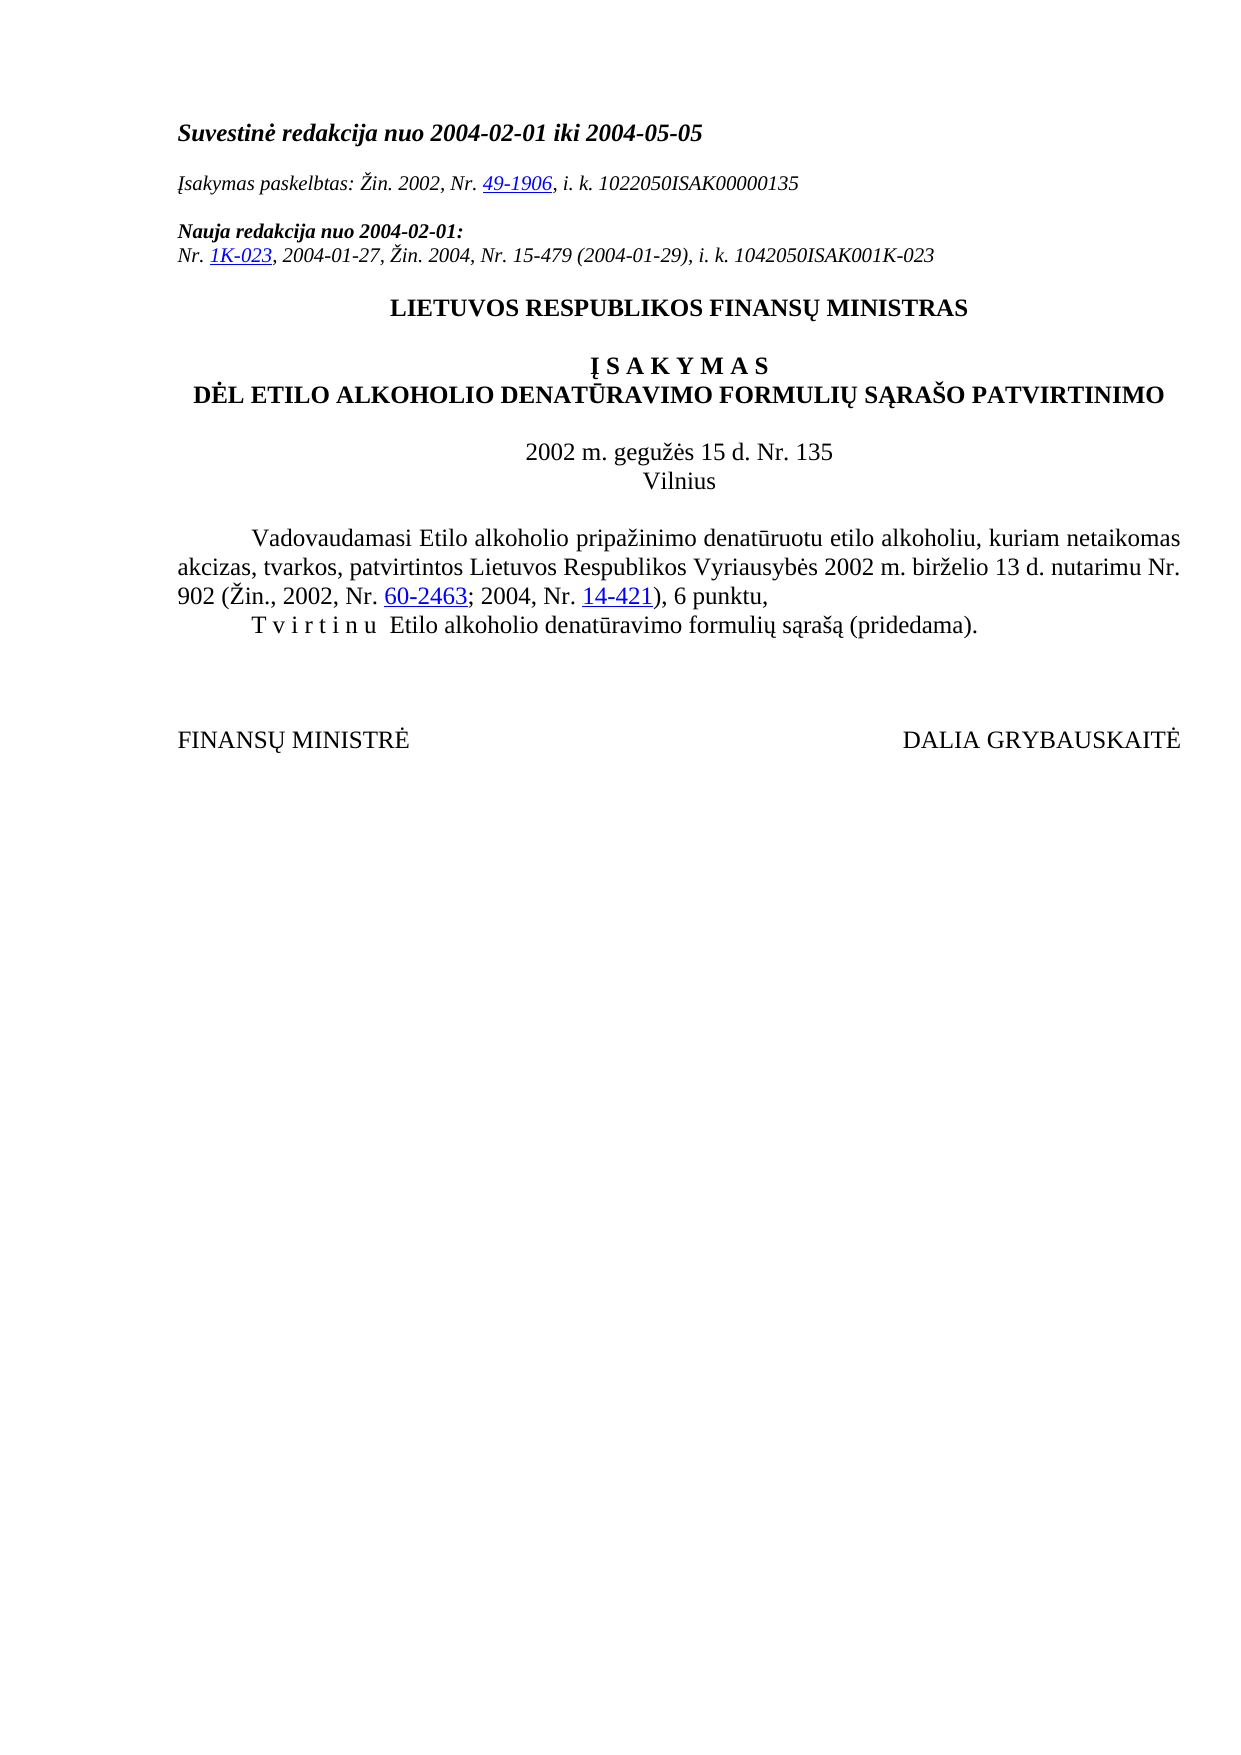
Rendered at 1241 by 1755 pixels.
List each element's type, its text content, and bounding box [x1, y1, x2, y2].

text Nauja redakcija nuo 2004-02-01: [177, 219, 1181, 243]
text Įsakymas paskelbtas: Žin. 2002, Nr. 49-1906, i. k. 1022050ISAK00000135 [177, 171, 1181, 195]
text Vilnius [177, 466, 1181, 495]
text Tvirtinu Etilo alkoholio denatūravimo formulių sąrašą (pridedama). [177, 610, 1181, 638]
text Vadovaudamasi Etilo alkoholio pripažinimo denatūruotu etilo alkoholiu, kuriam netaikomas akcizas, tvarkos, patvirtintos Lietuvos Respublikos Vyriausybės 2002 m. birželio 13 d. nutarimu Nr. 902 (Žin., 2002, Nr. 60-2463; 2004, Nr. 14-421), 6 punktu, [177, 523, 1181, 610]
text DĖL ETILO ALKOHOLIO DENATŪRAVIMO FORMULIŲ SĄRAŠO PATVIRTINIMO [177, 380, 1181, 408]
text Nr. 1K-023, 2004-01-27, Žin. 2004, Nr. 15-479 (2004-01-29), i. k. 1042050ISAK001K-023 [177, 243, 1181, 267]
text 2002 m. gegužės 15 d. Nr. 135 [177, 437, 1181, 466]
text Finansų MINISTRĖ DALIA GRYBAUSKAITĖ [177, 725, 1181, 753]
text ĮSAKYMAS [177, 351, 1181, 380]
text Suvestinė redakcija nuo 2004-02-01 iki 2004-05-05 [177, 118, 1181, 147]
text LIETUVOS RESPUBLIKOS FINANSŲ MINISTRAS [177, 293, 1181, 322]
